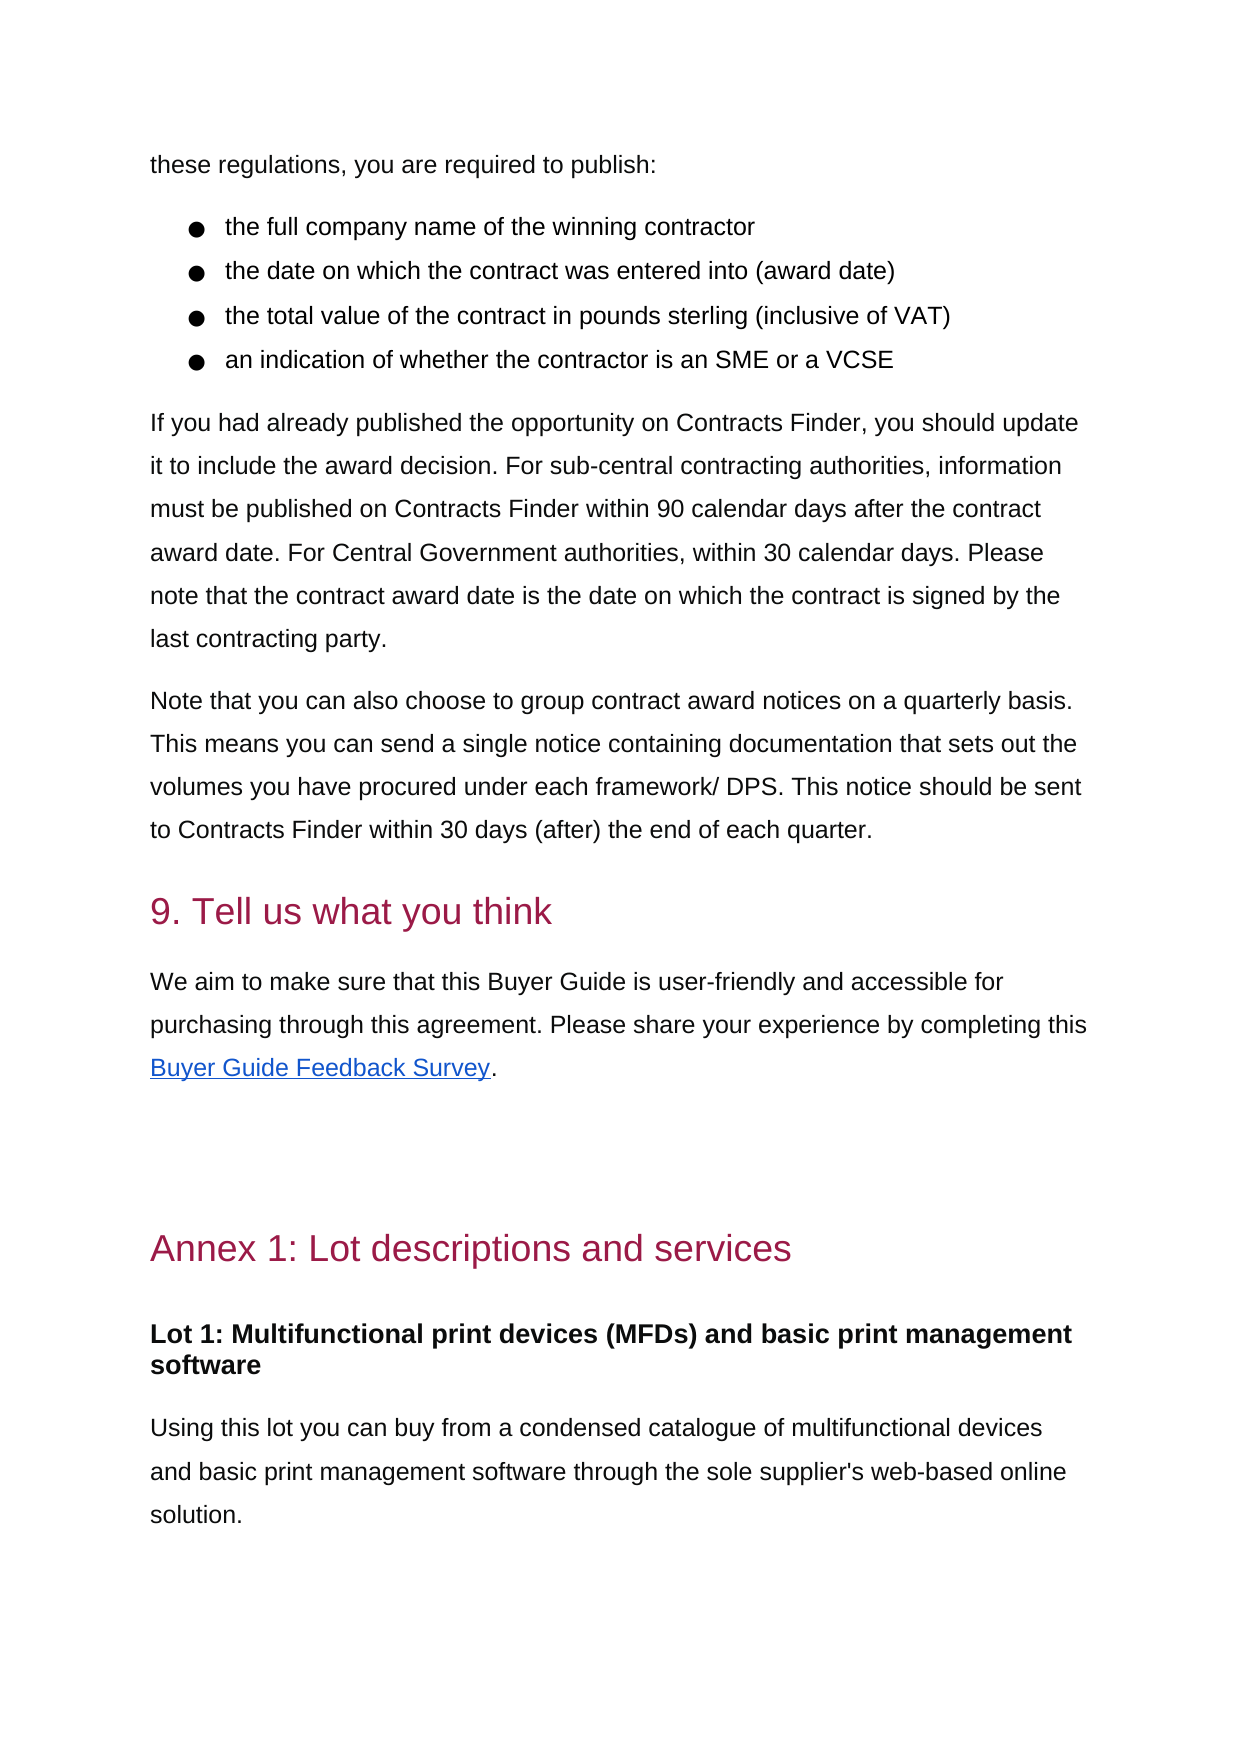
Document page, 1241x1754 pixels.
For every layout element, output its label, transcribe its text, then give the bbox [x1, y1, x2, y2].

subtitle Lot 1: Multifunctional print devices (MFDs) and basic print management software [150, 1318, 1090, 1380]
subtitle Annex 1: Lot descriptions and services [150, 1227, 1090, 1270]
list the date on which the contract was entered into (award date) [187, 256, 1090, 286]
list an indication of whether the contractor is an SME or a VCSE [187, 345, 1090, 374]
text Note that you can also choose to group contract award notices on a quarterly basis. This means you can send a single notice containing documentation that sets out the volumes you have procured under each framework/ DPS. This notice should be sent to Contracts Finder within 30 days (after) the end of each quarter. [150, 686, 1090, 844]
text Using this lot you can buy from a condensed catalogue of multifunctional devices and basic print management software through the sole supplier's web-based online solution. [150, 1413, 1090, 1528]
text If you had already published the opportunity on Contracts Finder, you should update it to include the award decision. For sub-central contracting authorities, information must be published on Contracts Finder within 90 calendar days after the contract award date. For Central Government authorities, within 30 calendar days. Please note that the contract award date is the date on which the contract is signed by the last contracting party. [150, 408, 1090, 652]
list the total value of the contract in pounds sterling (inclusive of VAT) [187, 301, 1090, 330]
text these regulations, you are required to publish: [150, 150, 1090, 179]
text We aim to make sure that this Buyer Guide is user-friendly and accessible for purchasing through this agreement. Please share your experience by completing this Buyer Guide Feedback Survey. [150, 967, 1090, 1082]
subtitle 9. Tell us what you think [150, 889, 1090, 932]
list the full company name of the winning contractor [187, 212, 1090, 241]
